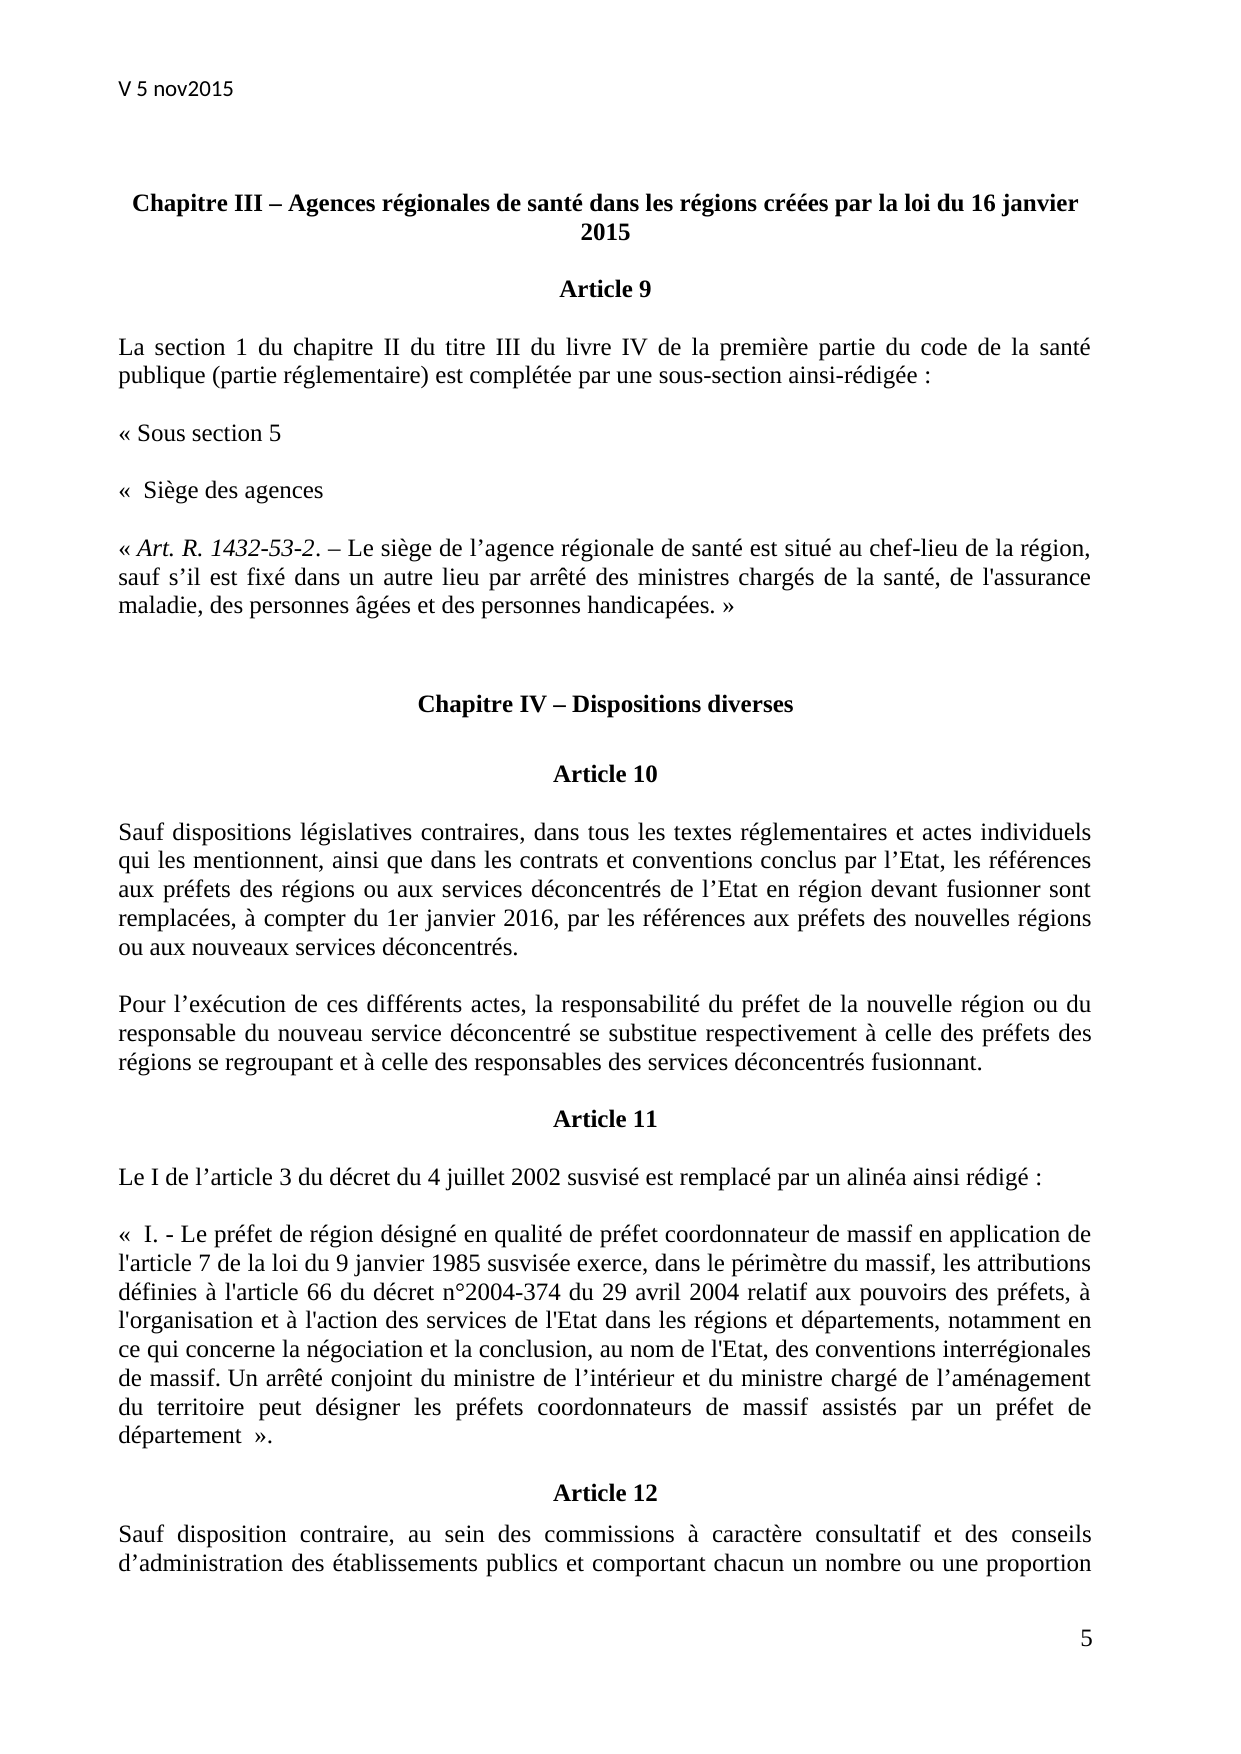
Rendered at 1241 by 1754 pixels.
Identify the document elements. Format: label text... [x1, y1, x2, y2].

text Article 9 [118, 274, 1092, 303]
text Article 10 [118, 759, 1092, 788]
text Le I de l’article 3 du décret du 4 juillet 2002 susvisé est remplacé par un alinéa ainsi rédigé : [118, 1162, 1092, 1191]
text Sauf dispositions législatives contraires, dans tous les textes réglementaires et actes individuels qui les mentionnent, ainsi que dans les contrats et conventions conclus par l’Etat, les références aux préfets des régions ou aux services déconcentrés de l’Etat en région devant fusionner sont remplacées, à compter du 1er janvier 2016, par les références aux préfets des nouvelles régions ou aux nouveaux services déconcentrés. [118, 817, 1092, 961]
text La section 1 du chapitre II du titre III du livre IV de la première partie du code de la santé publique (partie réglementaire) est complétée par une sous-section ainsi-rédigée : [118, 332, 1092, 389]
text « Siège des agences [118, 476, 1092, 504]
text Pour l’exécution de ces différents actes, la responsabilité du préfet de la nouvelle région ou du responsable du nouveau service déconcentré se substitue respectivement à celle des préfets des régions se regroupant et à celle des responsables des services déconcentrés fusionnant. [118, 989, 1092, 1076]
text Chapitre IV – Dispositions diverses [118, 689, 1092, 718]
text « Sous section 5 [118, 418, 1092, 447]
text Article 12 [118, 1478, 1092, 1507]
text Sauf disposition contraire, au sein des commissions à caractère consultatif et des conseils d’administration des établissements publics et comportant chacun un nombre ou une proportion [118, 1519, 1092, 1577]
text « Art. R. 1432-53-2. – Le siège de l’agence régionale de santé est situé au chef-lieu de la région, sauf s’il est fixé dans un autre lieu par arrêté des ministres chargés de la santé, de l'assurance maladie, des personnes âgées et des personnes handicapées. » [118, 533, 1092, 619]
text « I. - Le préfet de région désigné en qualité de préfet coordonnateur de massif en application de l'article 7 de la loi du 9 janvier 1985 susvisée exerce, dans le périmètre du massif, les attributions définies à l'article 66 du décret n°2004-374 du 29 avril 2004 relatif aux pouvoirs des préfets, à l'organisation et à l'action des services de l'Etat dans les régions et départements, notamment en ce qui concerne la négociation et la conclusion, au nom de l'Etat, des conventions interrégionales de massif. Un arrêté conjoint du ministre de l’intérieur et du ministre chargé de l’aménagement du territoire peut désigner les préfets coordonnateurs de massif assistés par un préfet de département ». [118, 1219, 1092, 1449]
text Chapitre III – Agences régionales de santé dans les régions créées par la loi du 16 janvier 2015 [118, 188, 1092, 246]
text Article 11 [118, 1104, 1092, 1133]
